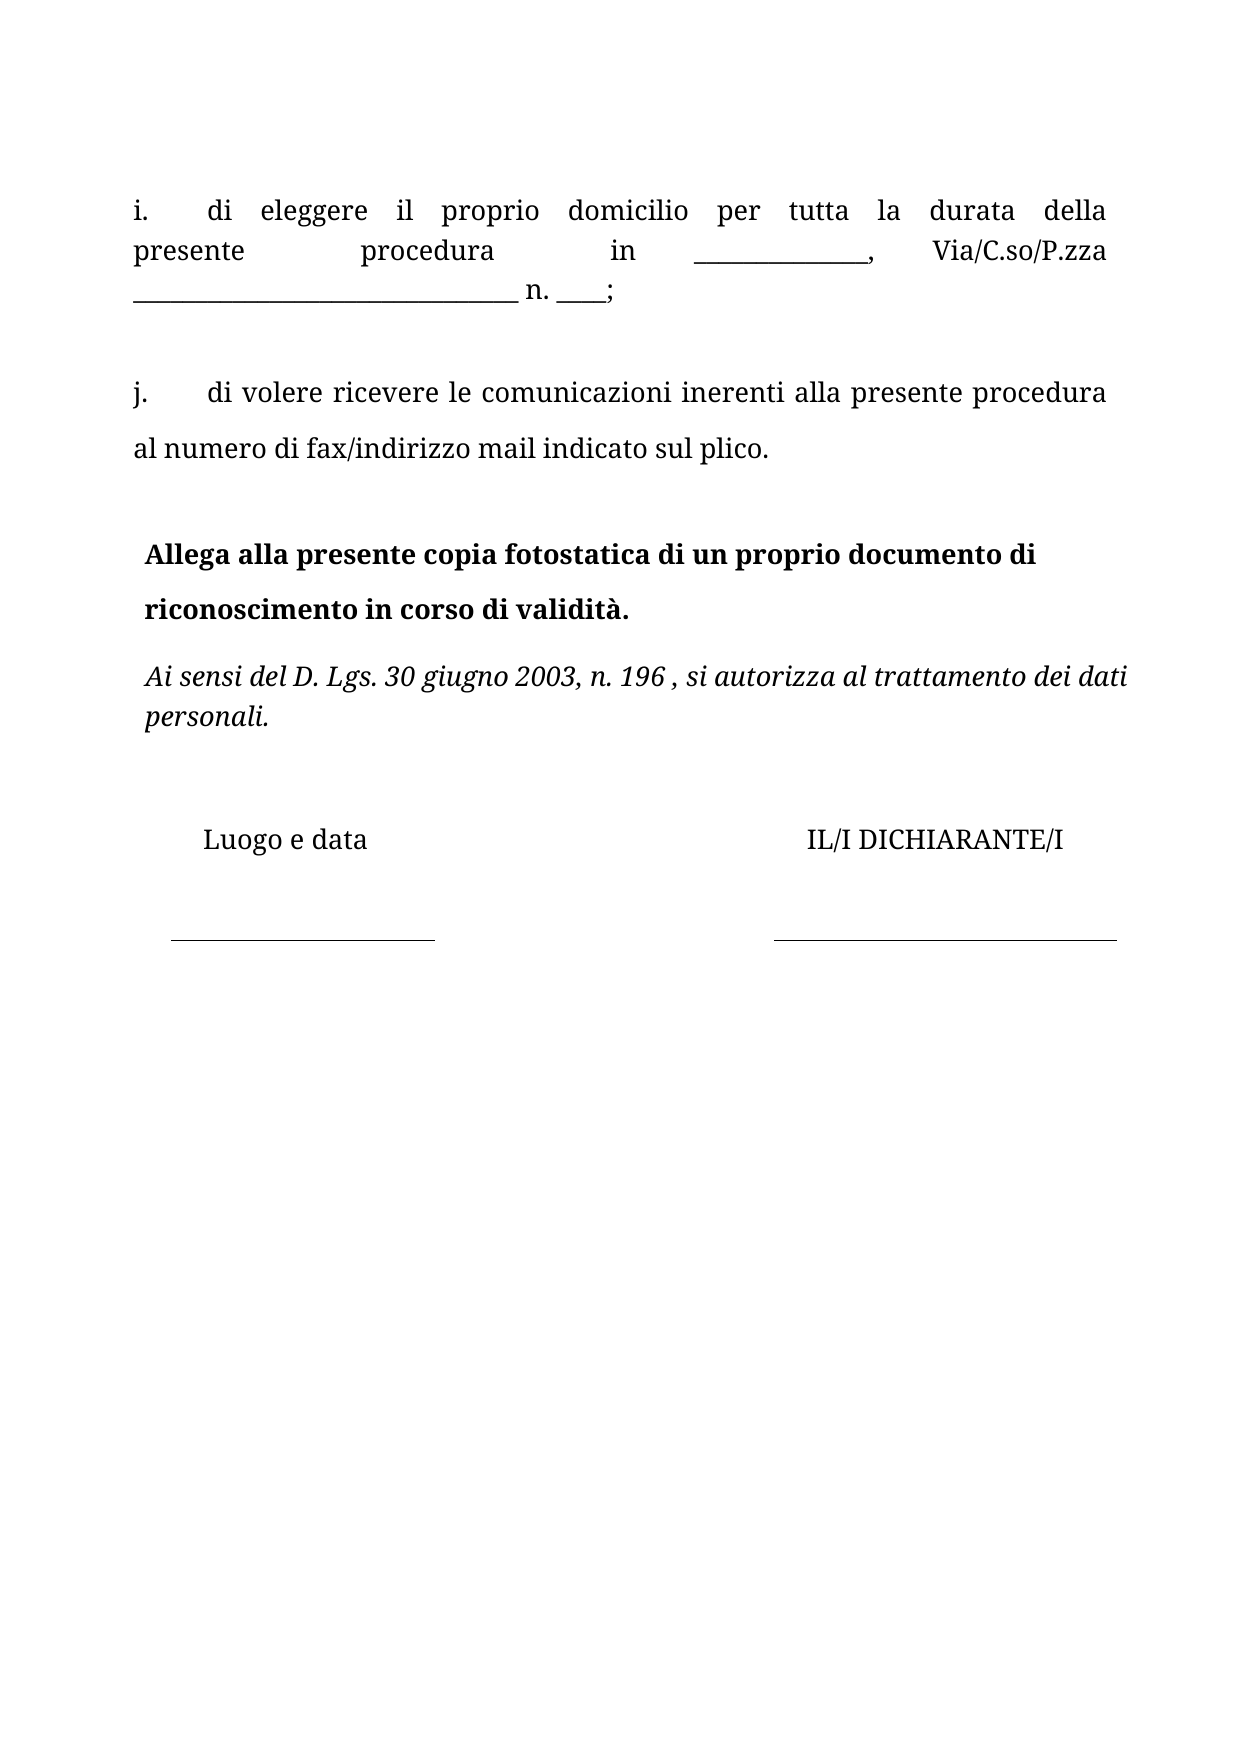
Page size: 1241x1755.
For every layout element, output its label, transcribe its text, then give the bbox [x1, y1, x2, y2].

list di eleggere il proprio domicilio per tutta la durata della presente procedura in ______________, Via/C.so/P.zza _______________________________ n. ____; [133, 192, 1108, 307]
text Luogo e data IL/I DICHIARANTE/I [133, 821, 1157, 857]
text Allega alla presente copia fotostatica di un proprio documento di riconoscimento in corso di validità. [144, 536, 1157, 627]
text Ai sensi del D. Lgs. 30 giugno 2003, n. 196 , si autorizza al trattamento dei dati personali. [145, 658, 1157, 734]
list di volere ricevere le comunicazioni inerenti alla presente procedura al numero di fax/indirizzo mail indicato sul plico. [133, 374, 1108, 466]
